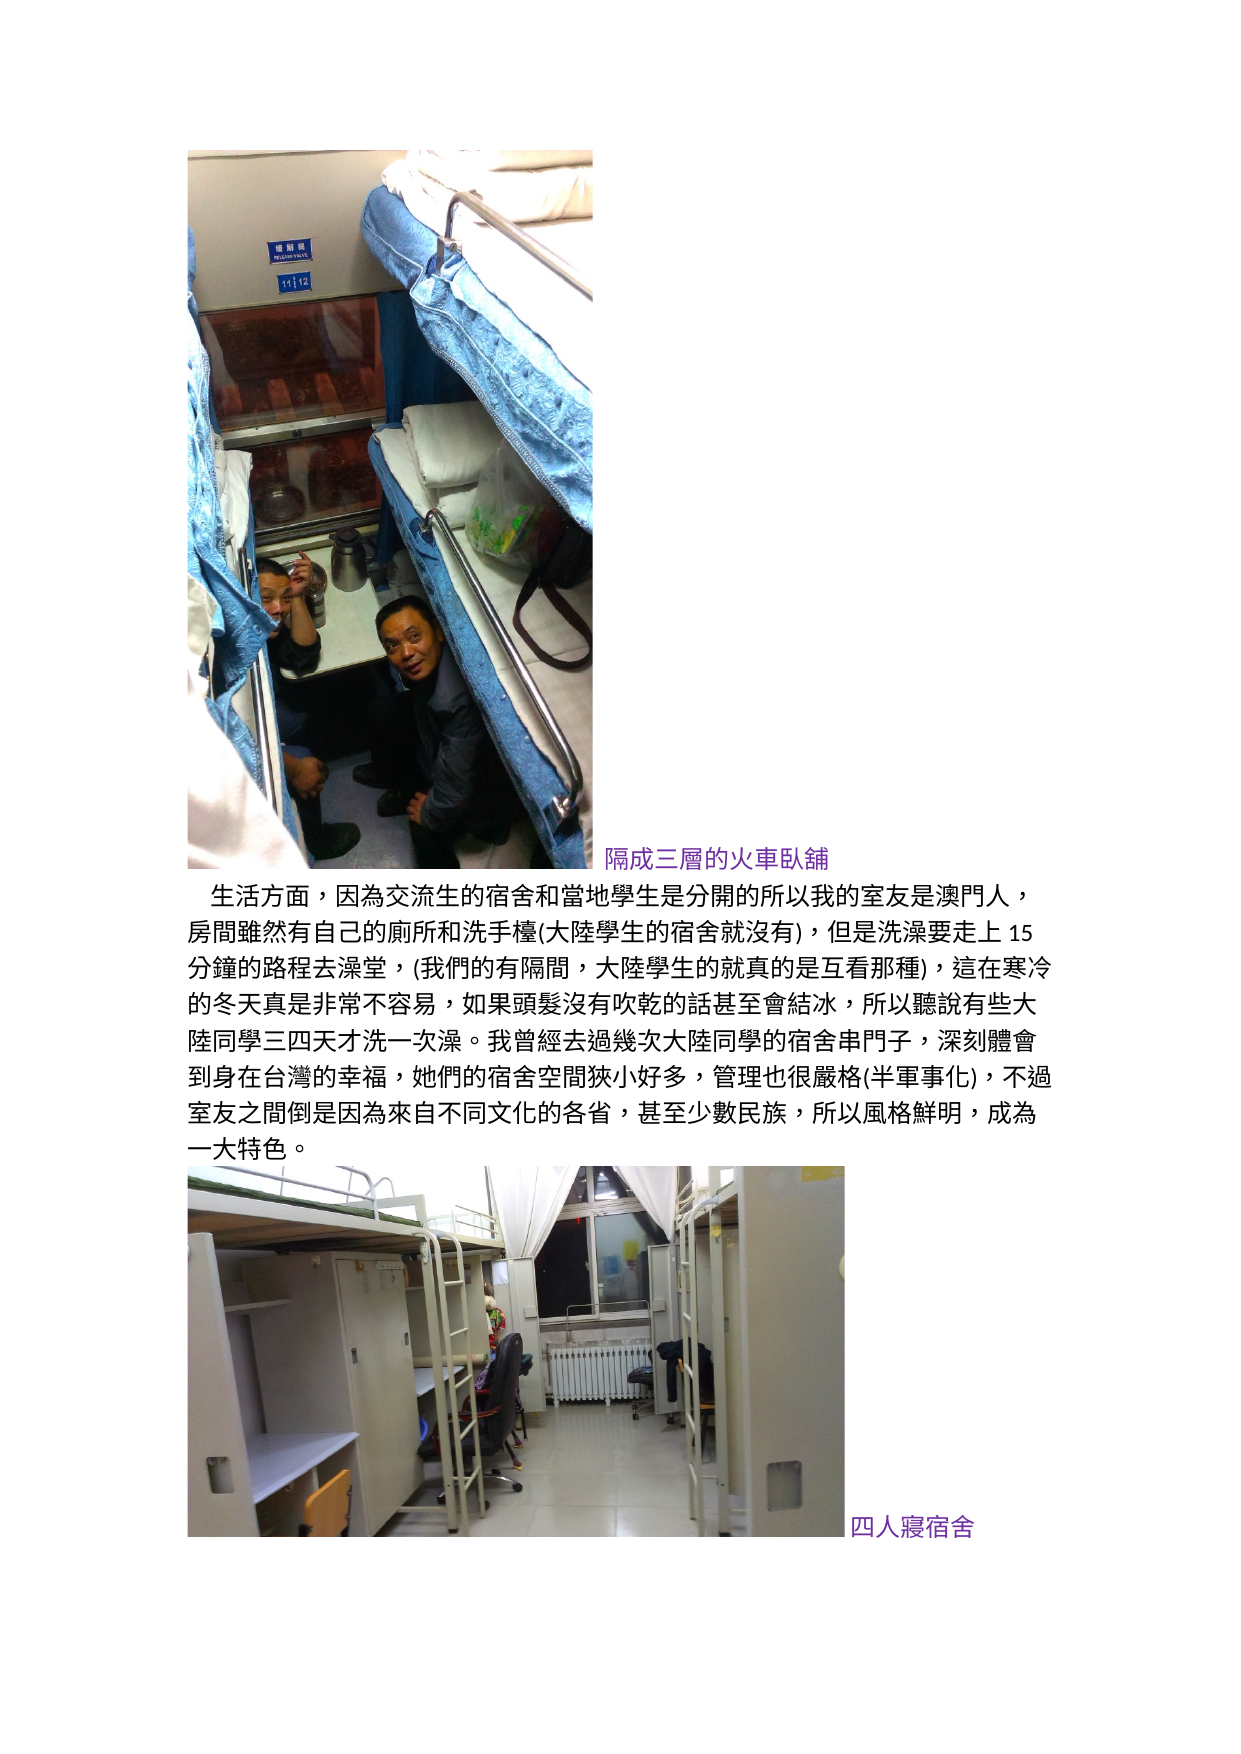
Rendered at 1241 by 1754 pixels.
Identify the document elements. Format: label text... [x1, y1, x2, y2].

picture [187, 150, 593, 869]
text 隔成三層的火車臥舖 [187, 150, 1053, 876]
picture [187, 1166, 845, 1537]
text 四人寢宿舍 [187, 1166, 1053, 1544]
text 生活方面，因為交流生的宿舍和當地學生是分開的所以我的室友是澳門人，房間雖然有自己的廁所和洗手檯(大陸學生的宿舍就沒有)，但是洗澡要走上15分鐘的路程去澡堂，(我們的有隔間，大陸學生的就真的是互看那種)，這在寒冷的冬天真是非常不容易，如果頭髮沒有吹乾的話甚至會結冰，所以聽說有些大陸同學三四天才洗一次澡。我曾經去過幾次大陸同學的宿舍串門子，深刻體會到身在台灣的幸福，她們的宿舍空間狹小好多，管理也很嚴格(半軍事化)，不過室友之間倒是因為來自不同文化的各省，甚至少數民族，所以風格鮮明，成為一大特色。 [187, 876, 1053, 1166]
